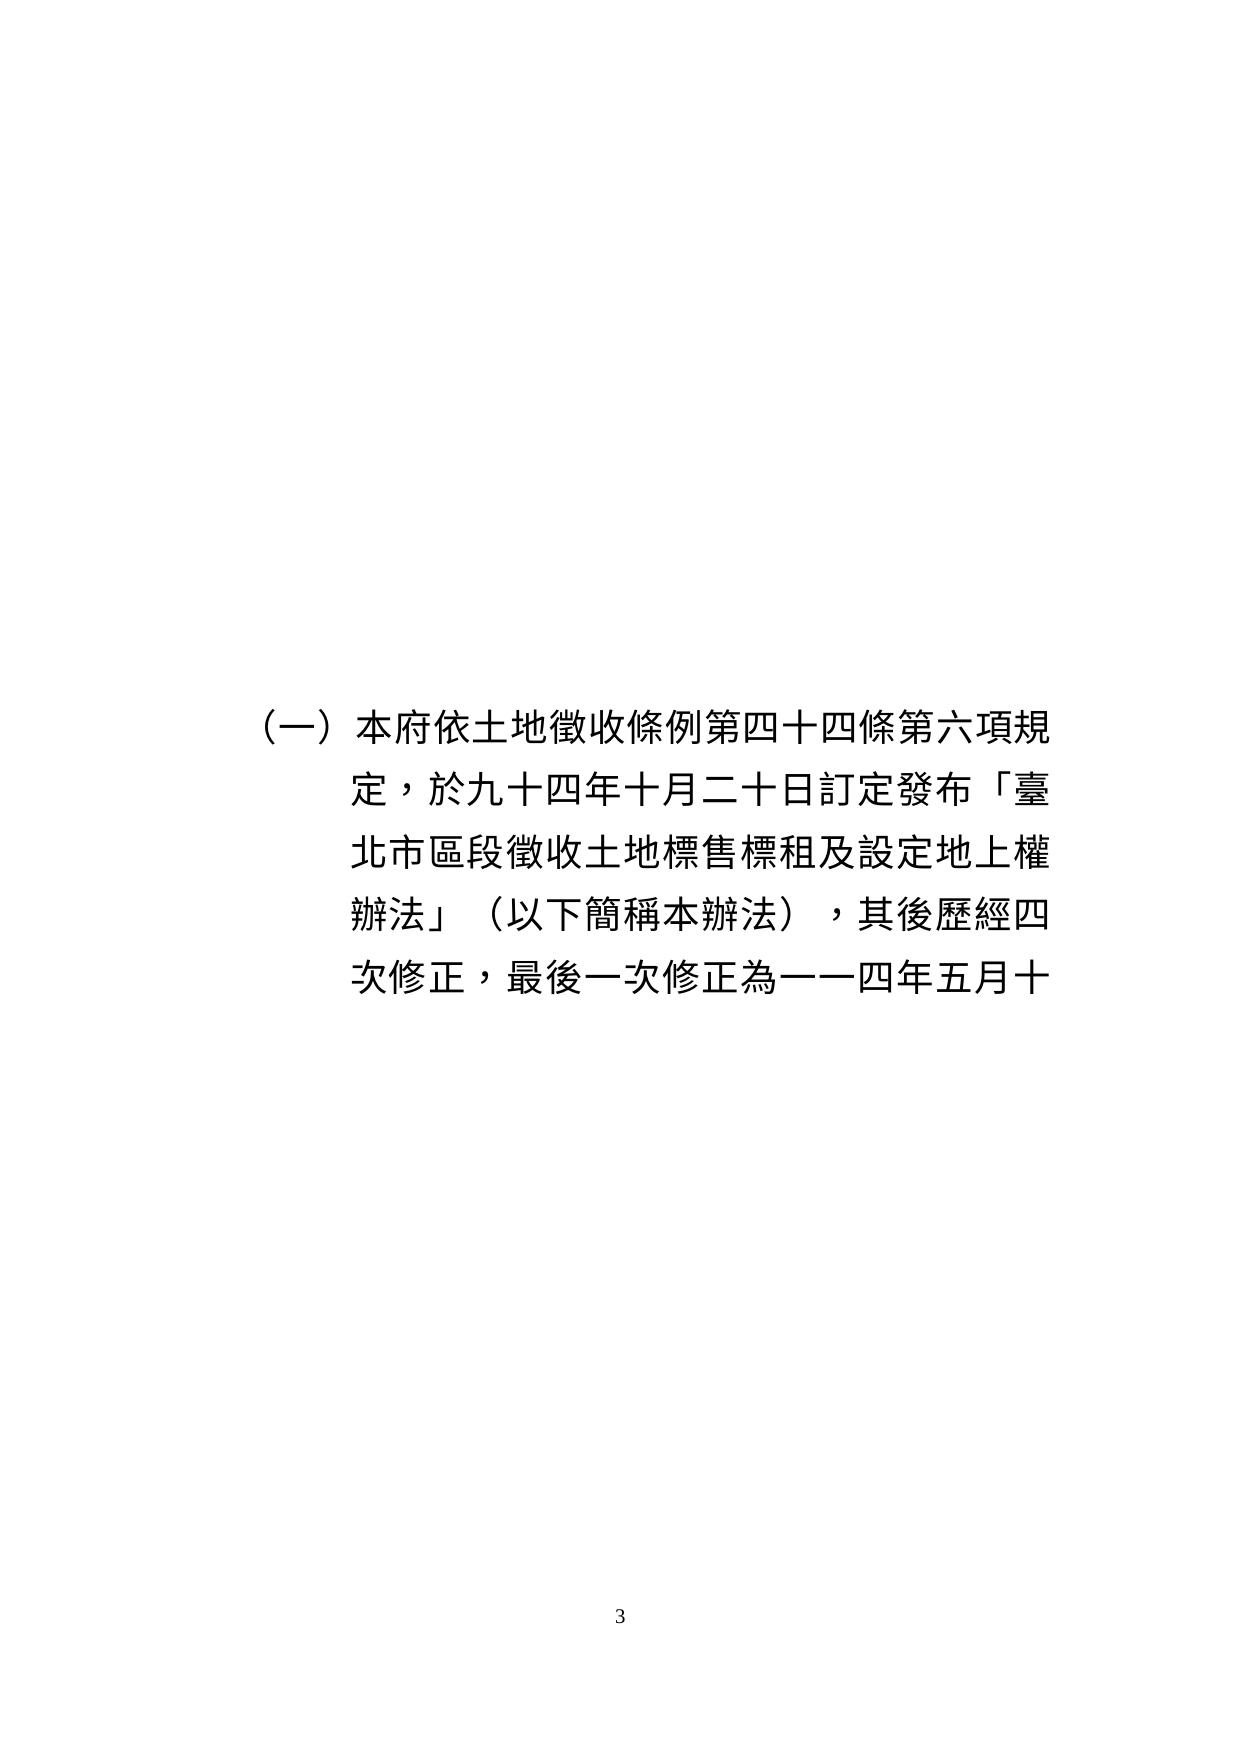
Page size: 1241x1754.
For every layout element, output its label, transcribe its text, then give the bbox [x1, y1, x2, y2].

text （一）本府依土地徵收條例第四十四條第六項規定，於九十四年十月二十日訂定發布「臺北市區段徵收土地標售標租及設定地上權辦法」（以下簡稱本辦法），其後歷經四次修正，最後一次修正為一一四年五月十 [216, 683, 1053, 996]
